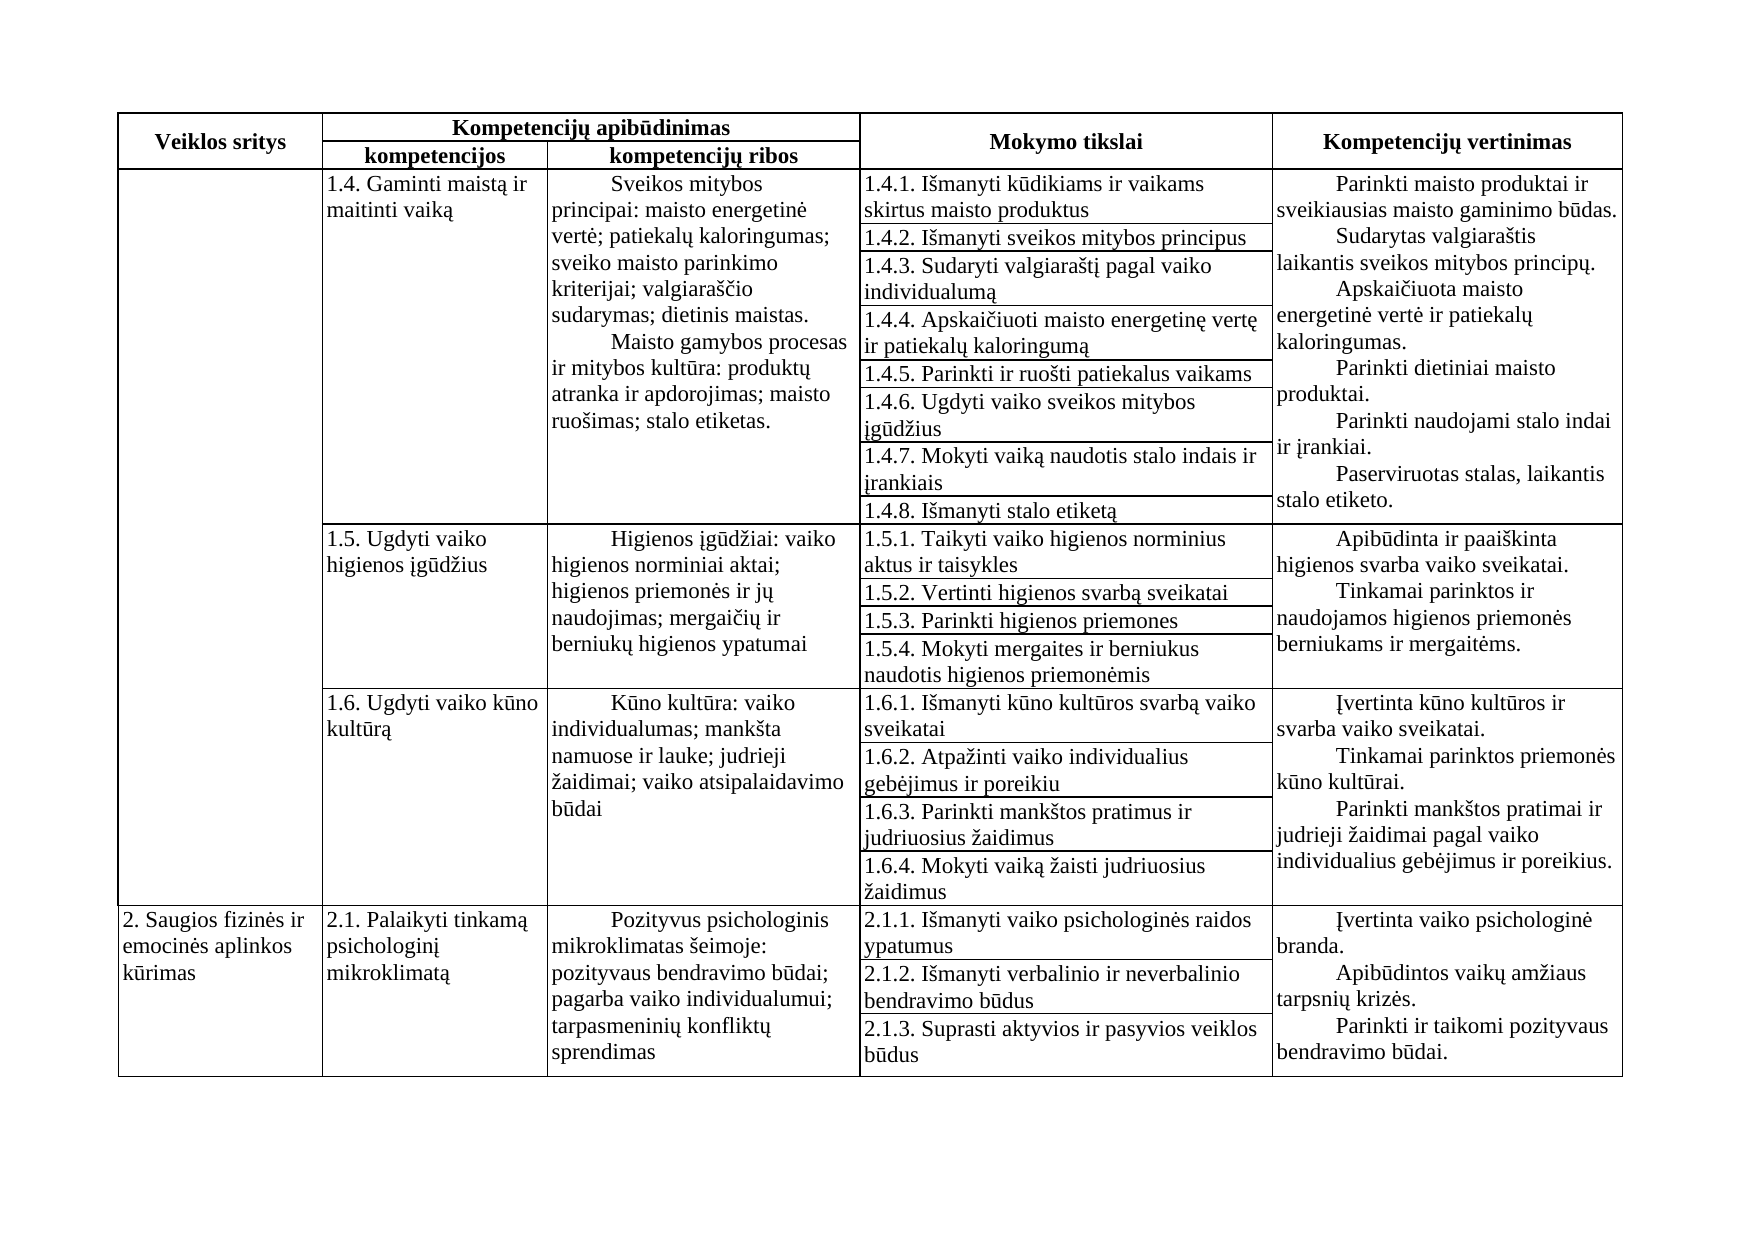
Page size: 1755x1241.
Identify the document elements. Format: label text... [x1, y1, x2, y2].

table_cell kompetencijos [323, 142, 547, 168]
table_cell 1.6. Ugdyti vaiko kūno kultūrą [323, 689, 547, 905]
table_cell 1.5. Ugdyti vaiko higienos įgūdžius [323, 525, 547, 688]
table_cell 2.1.1. Išmanyti vaiko psichologinės raidos ypatumus [861, 906, 1272, 959]
table_cell 2.1. Palaikyti tinkamą psichologinį mikroklimatą [323, 906, 547, 1076]
table_cell 1.5.3. Parinkti higienos priemones [861, 607, 1272, 633]
table_cell 1.6.1. Išmanyti kūno kultūros svarbą vaiko sveikatai [861, 689, 1272, 742]
table_cell Apibūdinta ir paaiškinta higienos svarba vaiko sveikatai. Tinkamai parinktos ir naudojamos higienos priemonės berniukams ir mergaitėms. [1273, 525, 1622, 688]
table_header Veiklos sritys [119, 114, 322, 168]
table_header Mokymo tikslai [861, 114, 1272, 168]
table_cell Įvertinta kūno kultūros ir svarba vaiko sveikatai. Tinkamai parinktos priemonės kūno kultūrai. Parinkti mankštos pratimai ir judrieji žaidimai pagal vaiko individualius gebėjimus ir poreikius. [1273, 689, 1622, 905]
table_cell Parinkti maisto produktai ir sveikiausias maisto gaminimo būdas. Sudarytas valgiaraštis laikantis sveikos mitybos principų. Apskaičiuota maisto energetinė vertė ir patiekalų kaloringumas. Parinkti dietiniai maisto produktai. Parinkti naudojami stalo indai ir įrankiai. Paserviruotas stalas, laikantis stalo etiketo. [1273, 170, 1622, 523]
table_cell 1.6.4. Mokyti vaiką žaisti judriuosius žaidimus [861, 852, 1272, 905]
table_cell [119, 170, 322, 905]
table_cell 1.5.1. Taikyti vaiko higienos norminius aktus ir taisykles [861, 525, 1272, 577]
table_cell Įvertinta vaiko psichologinė branda. Apibūdintos vaikų amžiaus tarpsnių krizės. Parinkti ir taikomi pozityvaus bendravimo būdai. [1273, 906, 1622, 1076]
table_cell 1.4.3. Sudaryti valgiaraštį pagal vaiko individualumą [861, 252, 1272, 304]
table_cell Sveikos mitybos principai: maisto energetinė vertė; patiekalų kaloringumas; sveiko maisto parinkimo kriterijai; valgiaraščio sudarymas; dietinis maistas. Maisto gamybos procesas ir mitybos kultūra: produktų atranka ir apdorojimas; maisto ruošimas; stalo etiketas. [548, 170, 859, 523]
table_cell kompetencijų ribos [548, 142, 859, 168]
table_cell 1.4.6. Ugdyti vaiko sveikos mitybos įgūdžius [861, 388, 1272, 441]
table_cell 1.4.4. Apskaičiuoti maisto energetinę vertę ir patiekalų kaloringumą [861, 306, 1272, 359]
table_cell 1.4.8. Išmanyti stalo etiketą [861, 497, 1272, 523]
table_cell 2.1.2. Išmanyti verbalinio ir neverbalinio bendravimo būdus [861, 960, 1272, 1013]
table_cell 1.6.3. Parinkti mankštos pratimus ir judriuosius žaidimus [861, 798, 1272, 850]
table_header Kompetencijų vertinimas [1273, 114, 1622, 168]
table_cell Higienos įgūdžiai: vaiko higienos norminiai aktai; higienos priemonės ir jų naudojimas; mergaičių ir berniukų higienos ypatumai [548, 525, 859, 688]
table_cell Pozityvus psichologinis mikroklimatas šeimoje: pozityvaus bendravimo būdai; pagarba vaiko individualumui; tarpasmeninių konfliktų sprendimas [548, 906, 859, 1076]
table_cell 1.5.4. Mokyti mergaites ir berniukus naudotis higienos priemonėmis [861, 635, 1272, 688]
table_cell 1.5.2. Vertinti higienos svarbą sveikatai [861, 579, 1272, 605]
table_header Kompetencijų apibūdinimas [323, 114, 859, 140]
table_cell 1.4.5. Parinkti ir ruošti patiekalus vaikams [861, 361, 1272, 387]
table_cell 2.1.3. Suprasti aktyvios ir pasyvios veiklos būdus [861, 1014, 1272, 1076]
table_cell 1.4.7. Mokyti vaiką naudotis stalo indais ir įrankiais [861, 443, 1272, 495]
table_cell Kūno kultūra: vaiko individualumas; mankšta namuose ir lauke; judrieji žaidimai; vaiko atsipalaidavimo būdai [548, 689, 859, 905]
table_cell 1.4. Gaminti maistą ir maitinti vaiką [323, 170, 547, 523]
table_cell 1.4.2. Išmanyti sveikos mitybos principus [861, 224, 1272, 250]
table_cell 1.4.1. Išmanyti kūdikiams ir vaikams skirtus maisto produktus [861, 170, 1272, 222]
table_cell 2. Saugios fizinės ir emocinės aplinkos kūrimas [119, 906, 322, 1076]
table_cell 1.6.2. Atpažinti vaiko individualius gebėjimus ir poreikiu [861, 743, 1272, 796]
